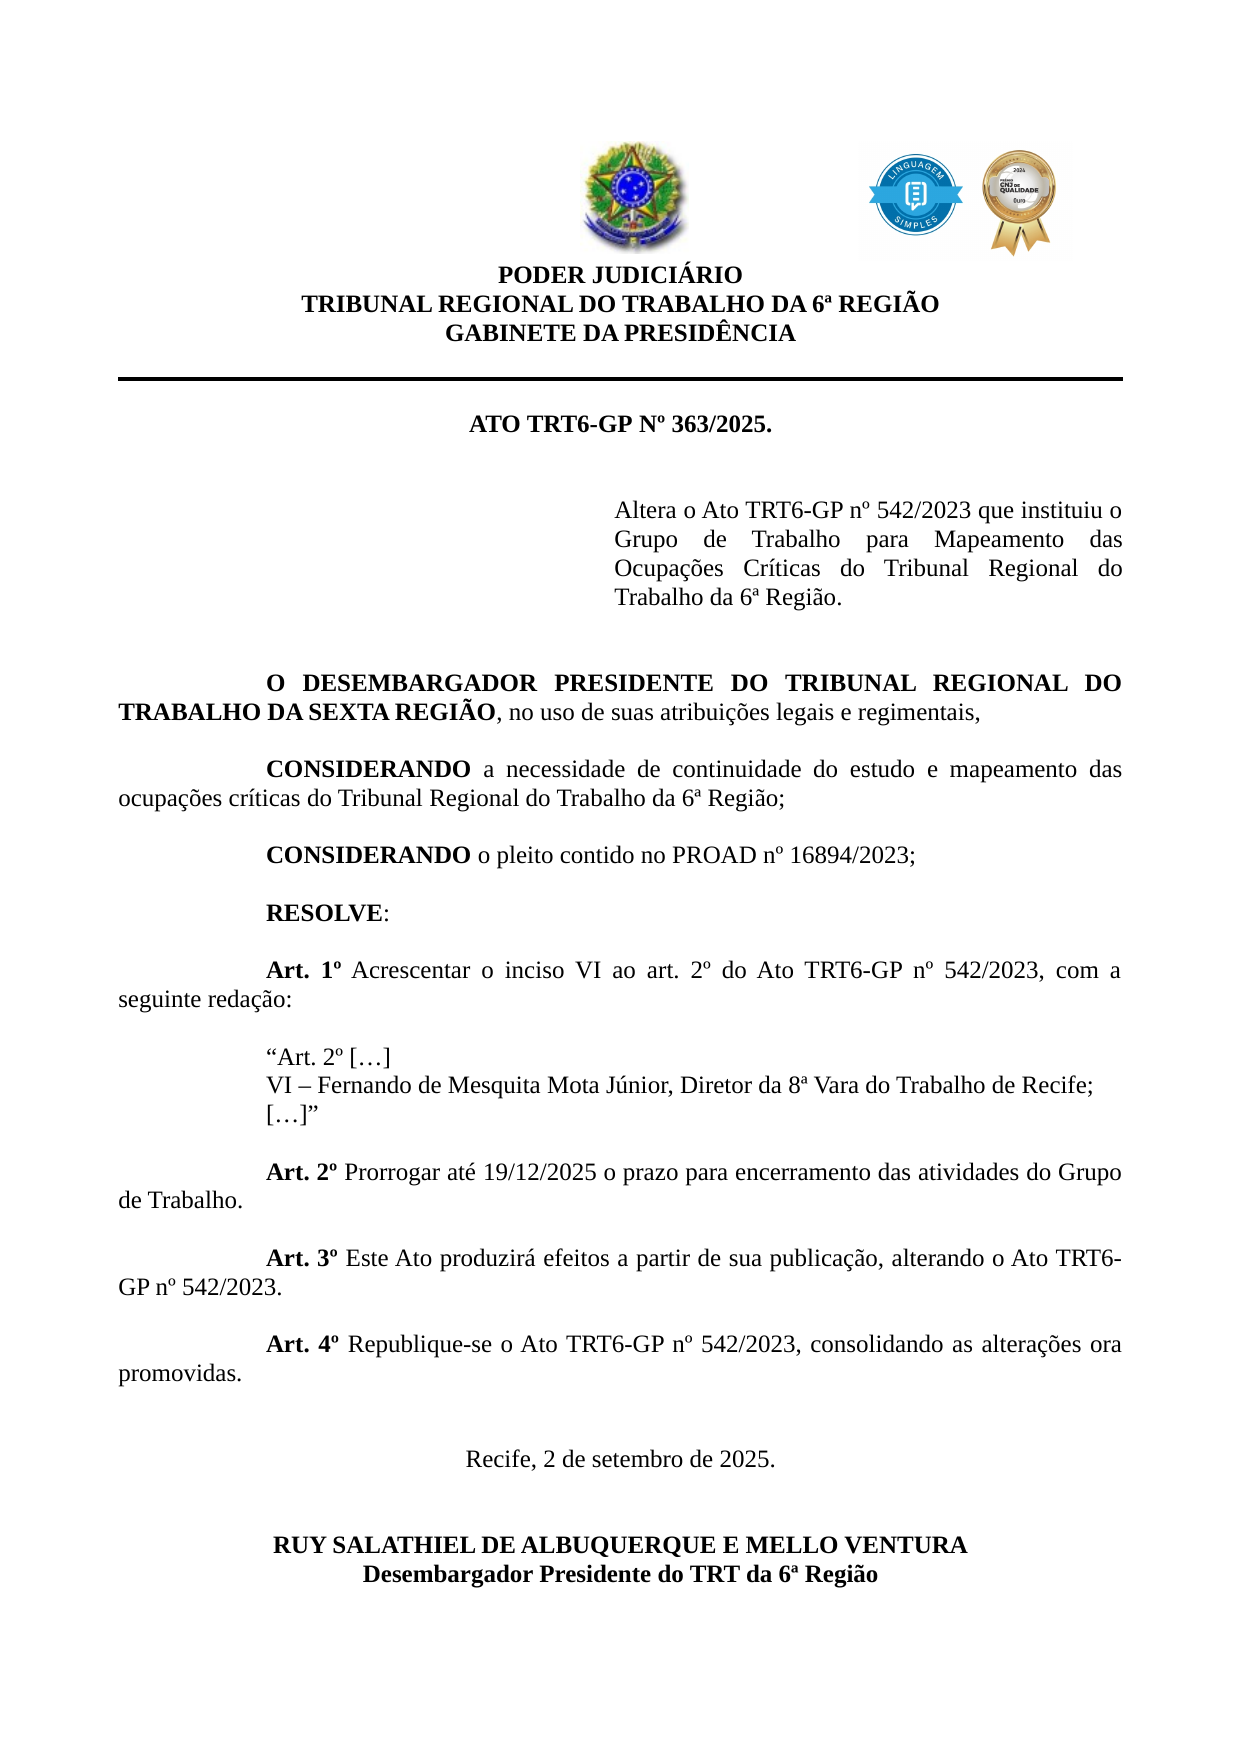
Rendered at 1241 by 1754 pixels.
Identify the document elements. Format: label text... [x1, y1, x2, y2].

text Art. 1º Acrescentar o inciso VI ao art. 2º do Ato TRT6-GP nº 542/2023, com a seguinte redação: [118, 956, 1123, 1013]
text “Art. 2º […] [118, 1042, 1123, 1071]
text RESOLVE: [118, 898, 1123, 927]
text RUY SALATHIEL DE ALBUQUERQUE E MELLO VENTURA [118, 1531, 1123, 1559]
text Art. 3º Este Ato produzirá efeitos a partir de sua publicação, alterando o Ato TRT6-GP nº 542/2023. [118, 1243, 1123, 1301]
text Altera o Ato TRT6-GP nº 542/2023 que instituiu o Grupo de Trabalho para Mapeamento das Ocupações Críticas do Tribunal Regional do Trabalho da 6ª Região. [614, 496, 1123, 611]
text […]” [118, 1099, 1123, 1128]
text TRIBUNAL REGIONAL DO TRABALHO DA 6ª REGIÃO [118, 289, 1123, 318]
text Art. 2º Prorrogar até 19/12/2025 o prazo para encerramento das atividades do Grupo de Trabalho. [118, 1157, 1123, 1214]
text Recife, 2 de setembro de 2025. [118, 1444, 1123, 1473]
text PODER JUDICIÁRIO [118, 260, 1123, 289]
text CONSIDERANDO a necessidade de continuidade do estudo e mapeamento das ocupações críticas do Tribunal Regional do Trabalho da 6ª Região; [118, 754, 1123, 812]
text ATO TRT6-GP Nº 363/2025. [118, 409, 1123, 438]
text GABINETE DA PRESIDÊNCIA [118, 318, 1123, 347]
text Desembargador Presidente do TRT da 6ª Região [118, 1559, 1123, 1588]
text VI – Fernando de Mesquita Mota Júnior, Diretor da 8ª Vara do Trabalho de Recife; [266, 1071, 1123, 1099]
text O DESEMBARGADOR PRESIDENTE DO TRIBUNAL REGIONAL DO TRABALHO DA SEXTA REGIÃO, no uso de suas atribuições legais e regimentais, [118, 668, 1123, 726]
text Art. 4º Republique-se o Ato TRT6-GP nº 542/2023, consolidando as alterações ora promovidas. [118, 1329, 1123, 1387]
text CONSIDERANDO o pleito contido no PROAD nº 16894/2023; [118, 841, 1123, 869]
